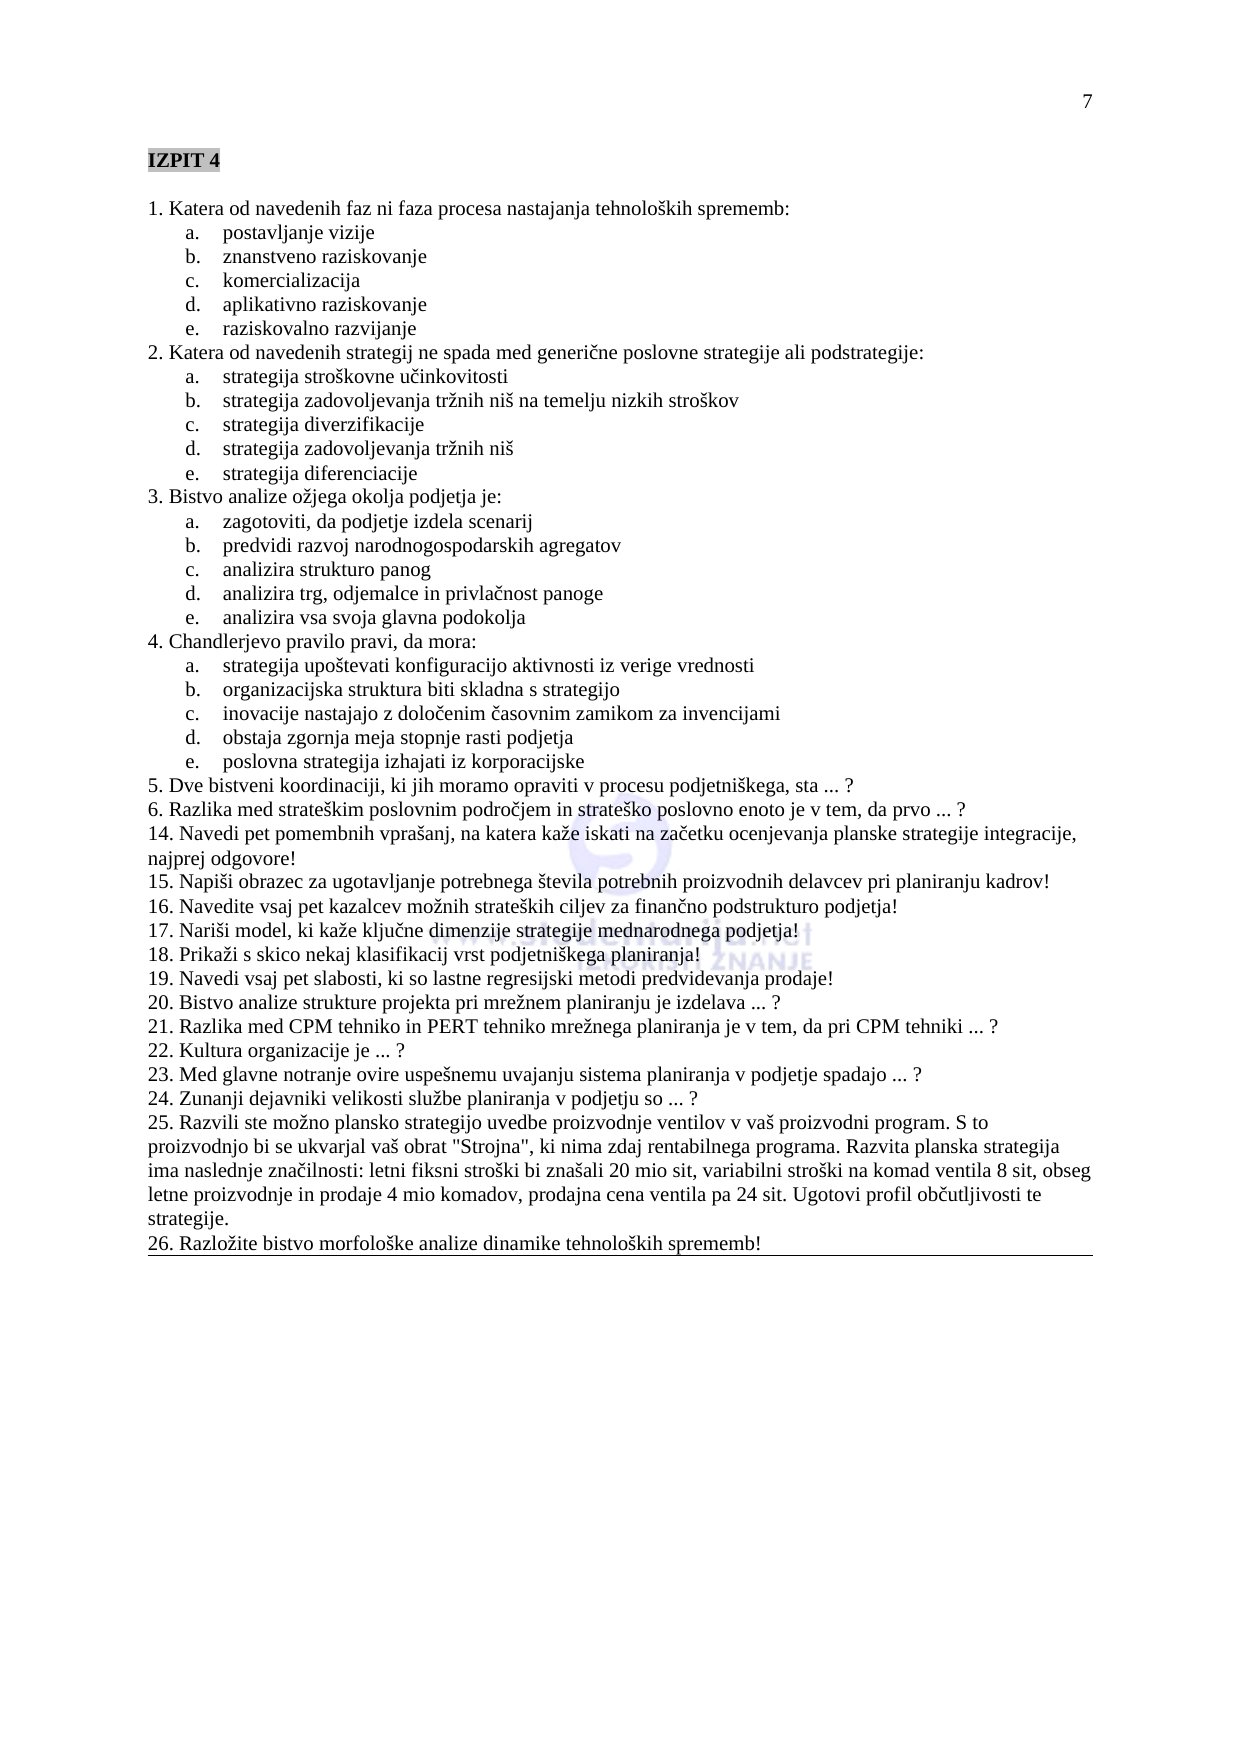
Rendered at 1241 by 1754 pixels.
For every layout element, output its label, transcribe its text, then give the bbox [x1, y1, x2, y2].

text 18. Prikaži s skico nekaj klasifikacij vrst podjetniškega planiranja! [148, 942, 413, 966]
text 25. Razvili ste možno plansko strategijo uvedbe proizvodnje ventilov v vaš proizvodni program. S to proizvodnjo bi se ukvarjal vaš obrat "Strojna", ki nima zdaj rentabilnega programa. Razvita planska strategija ima naslednje značilnosti: letni fiksni stroški bi znašali 20 mio sit, variabilni stroški na komad ventila 8 sit, obseg letne proizvodnje in prodaje 4 mio komadov, prodajna cena ventila pa 24 sit. Ugotovi profil občutljivosti te strategije. [148, 1110, 1093, 1230]
list organizacijska struktura biti skladna s strategijo [185, 677, 1093, 701]
list strategija zadovoljevanja tržnih niš [185, 436, 1093, 460]
list strategija diferenciacije [185, 460, 1093, 484]
text IZPIT 4 [148, 148, 1093, 172]
text 14. Navedi pet pomembnih vprašanj, na katera kaže iskati na začetku ocenjevanja planske strategije integracije, najprej odgovore! [148, 821, 413, 869]
list predvidi razvoj narodnogospodarskih agregatov [185, 533, 1093, 557]
text 16. Navedite vsaj pet kazalcev možnih strateških ciljev za finančno podstrukturo podjetja! [148, 893, 413, 918]
text 18. Prikaži s skico nekaj klasifikacij vrst podjetniškega planiranja! [827, 942, 1093, 966]
text 6. Razlika med strateškim poslovnim področjem in strateško poslovno enoto je v tem, da prvo ... ? [148, 797, 413, 821]
text 20. Bistvo analize strukture projekta pri mrežnem planiranju je izdelava ... ? [148, 990, 1093, 1014]
text 2. Katera od navedenih strategij ne spada med generične poslovne strategije ali podstrategije: [148, 340, 1093, 364]
text 3. Bistvo analize ožjega okolja podjetja je: [148, 484, 1093, 508]
list strategija zadovoljevanja tržnih niš na temelju nizkih stroškov [185, 388, 1093, 412]
text 23. Med glavne notranje ovire uspešnemu uvajanju sistema planiranja v podjetje spadajo ... ? [148, 1062, 1093, 1086]
text 26. Razložite bistvo morfološke analize dinamike tehnoloških sprememb! [148, 1230, 1093, 1254]
text 15. Napiši obrazec za ugotavljanje potrebnega števila potrebnih proizvodnih delavcev pri planiranju kadrov! [148, 869, 413, 893]
list zagotoviti, da podjetje izdela scenarij [185, 508, 1093, 533]
list poslovna strategija izhajati iz korporacijske [185, 749, 1093, 773]
list raziskovalno razvijanje [185, 316, 1093, 340]
text 16. Navedite vsaj pet kazalcev možnih strateških ciljev za finančno podstrukturo podjetja! [827, 893, 1093, 918]
text 24. Zunanji dejavniki velikosti službe planiranja v podjetju so ... ? [148, 1086, 1093, 1110]
list postavljanje vizije [185, 220, 1093, 244]
list analizira trg, odjemalce in privlačnost panoge [185, 581, 1093, 605]
list analizira vsa svoja glavna podokolja [185, 605, 1093, 629]
text 19. Navedi vsaj pet slabosti, ki so lastne regresijski metodi predvidevanja prodaje! [148, 966, 1093, 990]
list aplikativno raziskovanje [185, 292, 1093, 316]
text 4. Chandlerjevo pravilo pravi, da mora: [148, 629, 1093, 653]
text 15. Napiši obrazec za ugotavljanje potrebnega števila potrebnih proizvodnih delavcev pri planiranju kadrov! [827, 869, 1093, 893]
list znanstveno raziskovanje [185, 244, 1093, 268]
text 21. Razlika med CPM tehniko in PERT tehniko mrežnega planiranja je v tem, da pri CPM tehniki ... ? [148, 1014, 1093, 1038]
text 5. Dve bistveni koordinaciji, ki jih moramo opraviti v procesu podjetniškega, sta ... ? [827, 773, 1093, 797]
list komercializacija [185, 268, 1093, 292]
list analizira strukturo panog [185, 557, 1093, 581]
list obstaja zgornja meja stopnje rasti podjetja [185, 725, 1093, 749]
text 17. Nariši model, ki kaže ključne dimenzije strategije mednarodnega podjetja! [148, 918, 413, 942]
text 14. Navedi pet pomembnih vprašanj, na katera kaže iskati na začetku ocenjevanja planske strategije integracije, najprej odgovore! [827, 821, 1093, 869]
list inovacije nastajajo z določenim časovnim zamikom za invencijami [185, 701, 1093, 725]
text 5. Dve bistveni koordinaciji, ki jih moramo opraviti v procesu podjetniškega, sta ... ? [148, 773, 413, 797]
text 17. Nariši model, ki kaže ključne dimenzije strategije mednarodnega podjetja! [827, 918, 1093, 942]
text 1. Katera od navedenih faz ni faza procesa nastajanja tehnoloških sprememb: [148, 196, 1093, 220]
text 6. Razlika med strateškim poslovnim področjem in strateško poslovno enoto je v tem, da prvo ... ? [827, 797, 1093, 821]
list strategija diverzifikacije [185, 412, 1093, 436]
text 22. Kultura organizacije je ... ? [148, 1038, 1093, 1062]
list strategija upoštevati konfiguracijo aktivnosti iz verige vrednosti [185, 653, 1093, 677]
list strategija stroškovne učinkovitosti [185, 364, 1093, 388]
